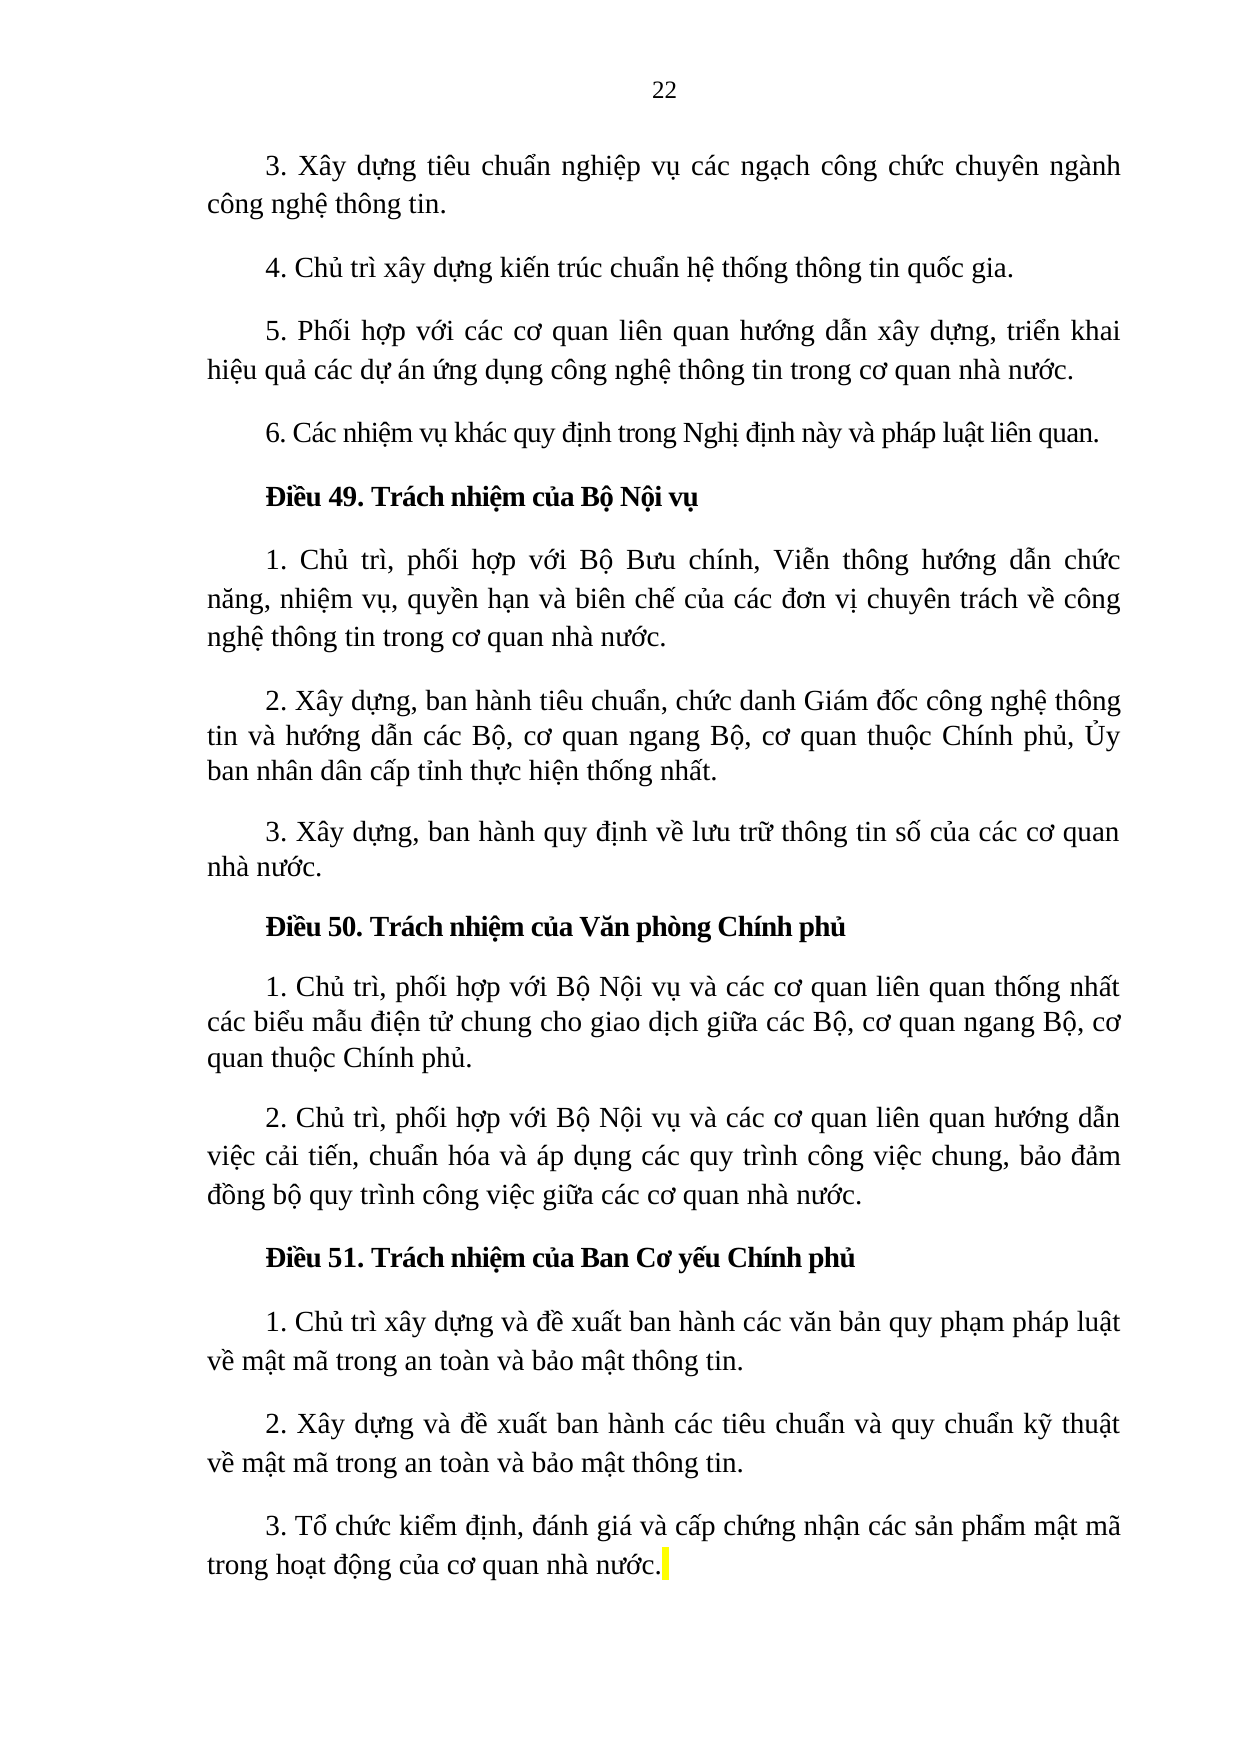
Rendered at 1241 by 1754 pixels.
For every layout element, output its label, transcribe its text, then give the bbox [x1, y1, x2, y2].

text 3. Xây dựng tiêu chuẩn nghiệp vụ các ngạch công chức chuyên ngành công nghệ thông tin. [207, 148, 1122, 220]
text 2. Chủ trì, phối hợp với Bộ Nội vụ và các cơ quan liên quan hướng dẫn việc cải tiến, chuẩn hóa và áp dụng các quy trình công việc chung, bảo đảm đồng bộ quy trình công việc giữa các cơ quan nhà nước. [207, 1100, 1122, 1211]
text 2. Xây dựng, ban hành tiêu chuẩn, chức danh Giám đốc công nghệ thông tin và hướng dẫn các Bộ, cơ quan ngang Bộ, cơ quan thuộc Chính phủ, Ủy ban nhân dân cấp tỉnh thực hiện thống nhất. [207, 683, 1122, 787]
text 1. Chủ trì, phối hợp với Bộ Nội vụ và các cơ quan liên quan thống nhất các biểu mẫu điện tử chung cho giao dịch giữa các Bộ, cơ quan ngang Bộ, cơ quan thuộc Chính phủ. [207, 969, 1122, 1073]
subtitle Điều 50. Trách nhiệm của Văn phòng Chính phủ [207, 909, 1122, 943]
subtitle Điều 51. Trách nhiệm của Ban Cơ yếu Chính phủ [207, 1241, 1122, 1274]
text 6. Các nhiệm vụ khác quy định trong Nghị định này và pháp luật liên quan. [207, 415, 1122, 449]
text 1. Chủ trì xây dựng và đề xuất ban hành các văn bản quy phạm pháp luật về mật mã trong an toàn và bảo mật thông tin. [207, 1304, 1122, 1376]
text 3. Xây dựng, ban hành quy định về lưu trữ thông tin số của các cơ quan nhà nước. [207, 814, 1122, 882]
text 5. Phối hợp với các cơ quan liên quan hướng dẫn xây dựng, triển khai hiệu quả các dự án ứng dụng công nghệ thông tin trong cơ quan nhà nước. [207, 313, 1122, 385]
text 3. Tổ chức kiểm định, đánh giá và cấp chứng nhận các sản phẩm mật mã trong hoạt động của cơ quan nhà nước. [207, 1508, 1122, 1580]
text 1. Chủ trì, phối hợp với Bộ Bưu chính, Viễn thông hướng dẫn chức năng, nhiệm vụ, quyền hạn và biên chế của các đơn vị chuyên trách về công nghệ thông tin trong cơ quan nhà nước. [207, 542, 1122, 653]
subtitle Điều 49. Trách nhiệm của Bộ Nội vụ [207, 479, 1122, 512]
text 2. Xây dựng và đề xuất ban hành các tiêu chuẩn và quy chuẩn kỹ thuật về mật mã trong an toàn và bảo mật thông tin. [207, 1406, 1122, 1478]
text 4. Chủ trì xây dựng kiến trúc chuẩn hệ thống thông tin quốc gia. [207, 250, 1122, 283]
